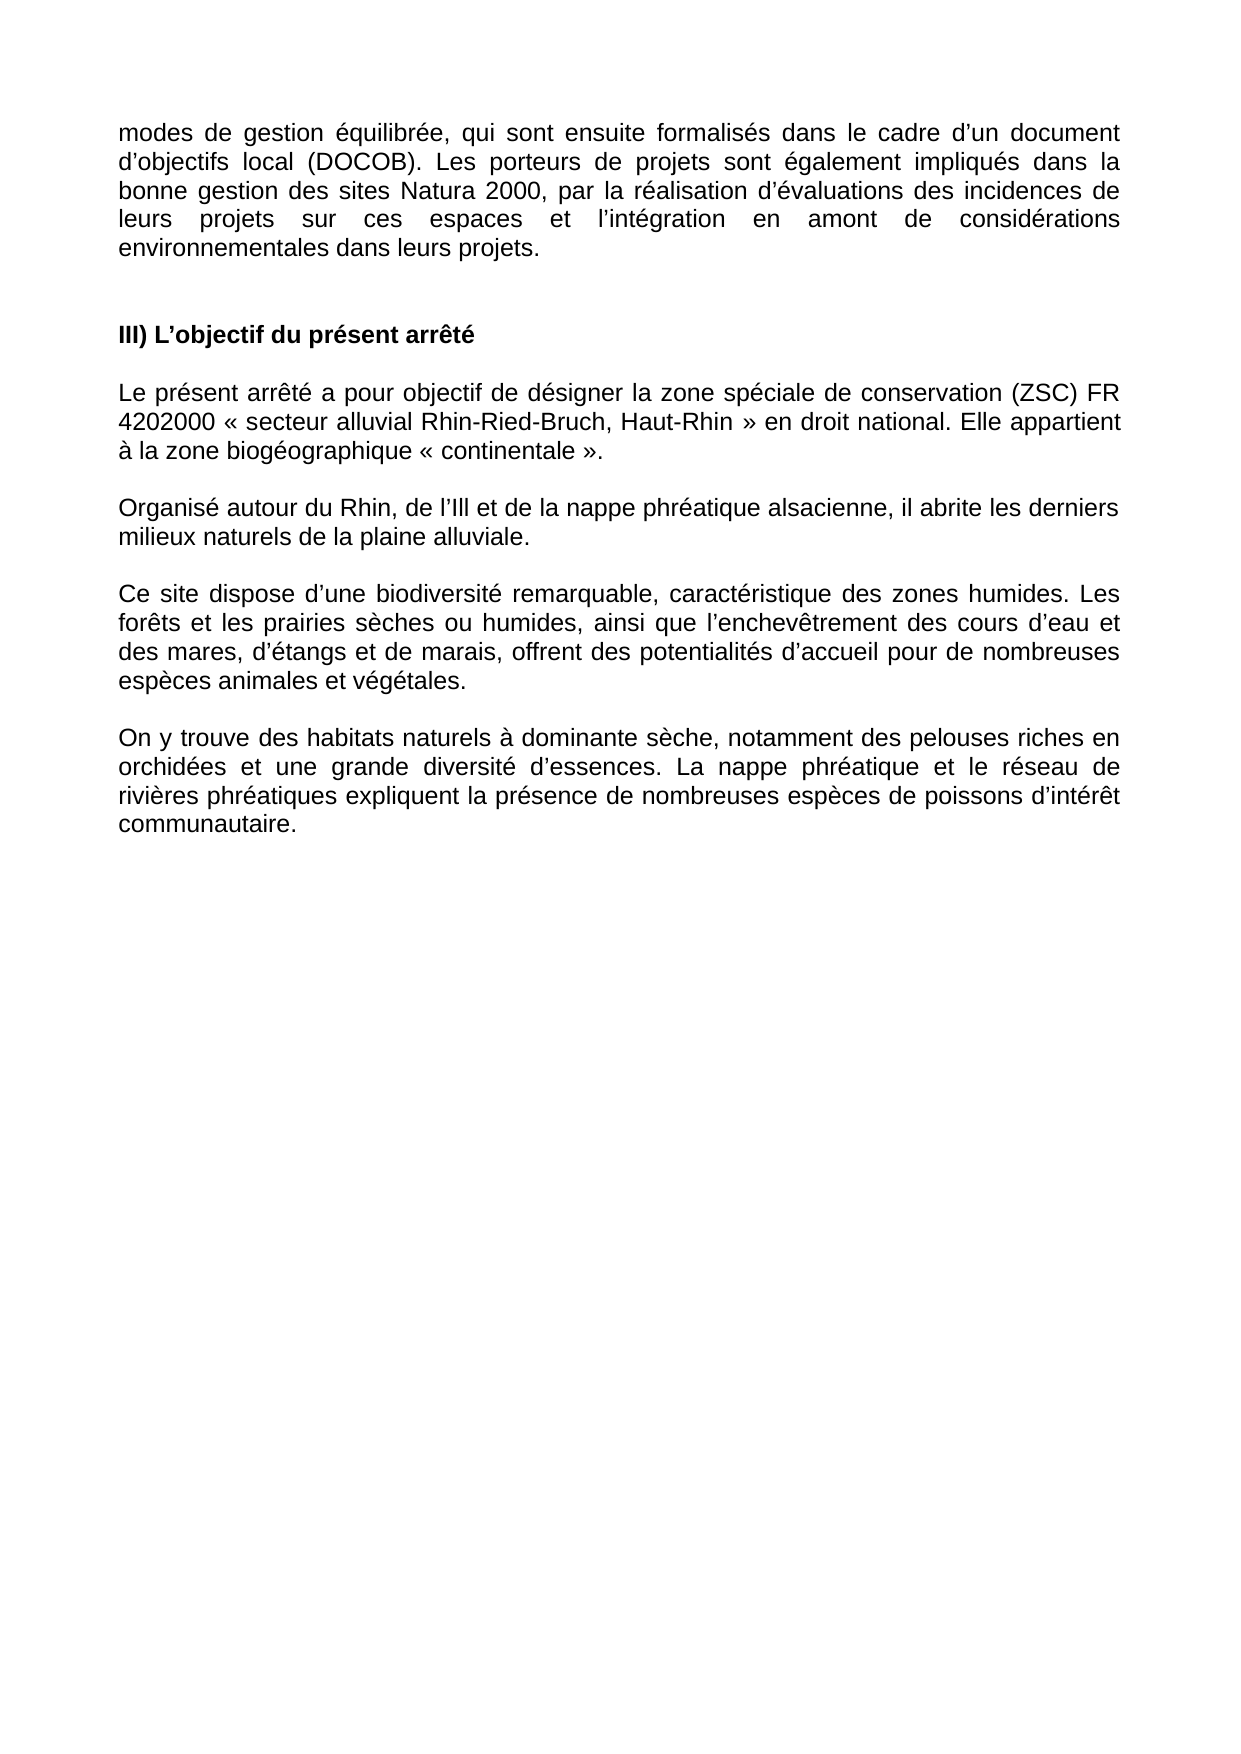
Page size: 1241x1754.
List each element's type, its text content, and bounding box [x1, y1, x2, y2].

text On y trouve des habitats naturels à dominante sèche, notamment des pelouses riches en orchidées et une grande diversité d’essences. La nappe phréatique et le réseau de rivières phréatiques expliquent la présence de nombreuses espèces de poissons d’intérêt communautaire. [118, 723, 1122, 838]
text modes de gestion équilibrée, qui sont ensuite formalisés dans le cadre d’un document d’objectifs local (DOCOB). Les porteurs de projets sont également impliqués dans la bonne gestion des sites Natura 2000, par la réalisation d’évaluations des incidences de leurs projets sur ces espaces et l’intégration en amont de considérations environnementales dans leurs projets. [118, 118, 1122, 262]
text Ce site dispose d’une biodiversité remarquable, caractéristique des zones humides. Les forêts et les prairies sèches ou humides, ainsi que l’enchevêtrement des cours d’eau et des mares, d’étangs et de marais, offrent des potentialités d’accueil pour de nombreuses espèces animales et végétales. [118, 579, 1122, 694]
text Le présent arrêté a pour objectif de désigner la zone spéciale de conservation (ZSC) FR 4202000 « secteur alluvial Rhin-Ried-Bruch, Haut-Rhin » en droit national. Elle appartient à la zone biogéographique « continentale ». [118, 378, 1122, 464]
text III) L’objectif du présent arrêté [118, 320, 1122, 349]
text Organisé autour du Rhin, de l’Ill et de la nappe phréatique alsacienne, il abrite les derniers milieux naturels de la plaine alluviale. [118, 493, 1122, 551]
